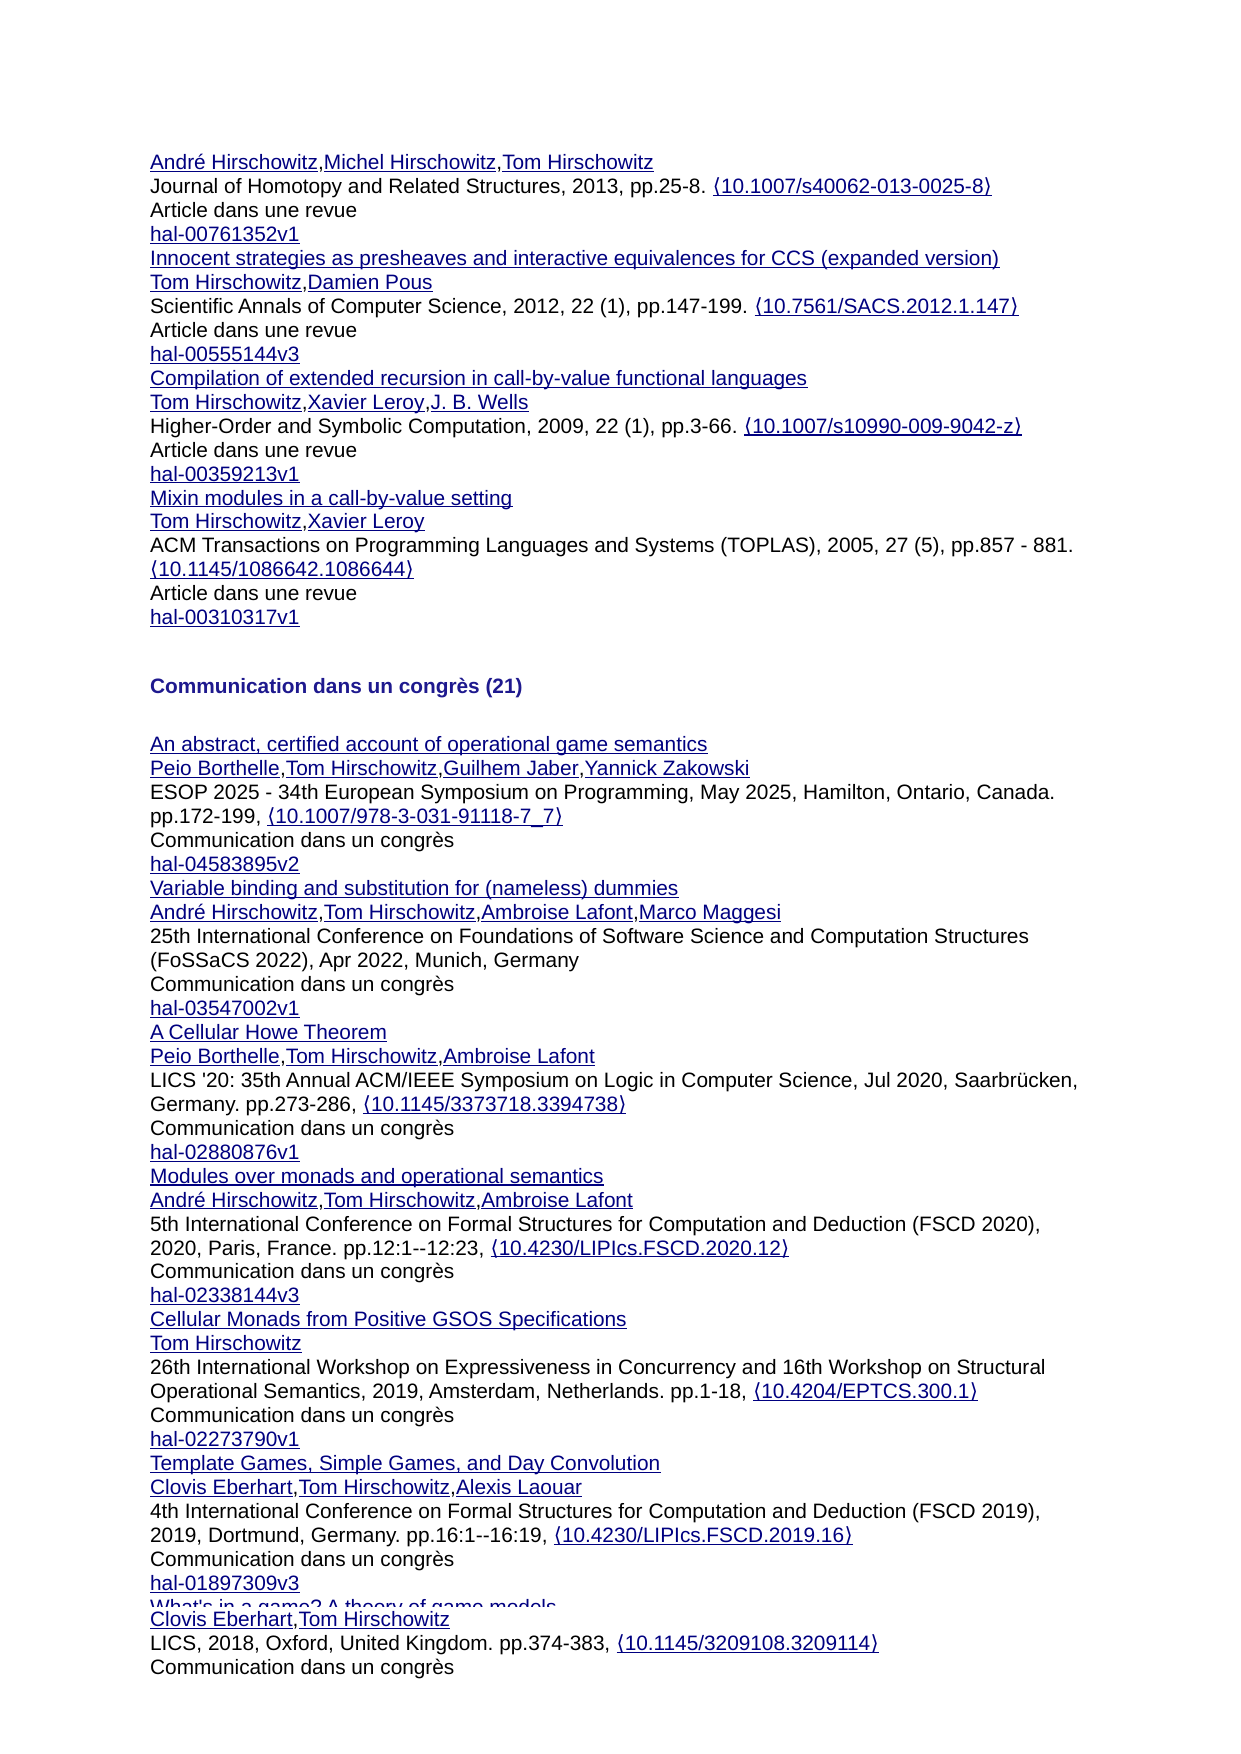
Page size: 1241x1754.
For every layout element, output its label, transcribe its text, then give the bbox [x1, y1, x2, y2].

table_cell André Hirschowitz,Michel Hirschowitz,Tom Hirschowitz Journal of Homotopy and Related Structures, 2013, pp.25-8. ⟨10.1007/s40062-013-0025-8⟩ Article dans une revue hal-00761352v1 [150, 150, 1090, 246]
table_cell What's in a game? A theory of game models Clovis Eberhart,Tom Hirschowitz LICS, 2018, Oxford, United Kingdom. pp.374-383, ⟨10.1145/3209108.3209114⟩ Communication dans un congrès [150, 1595, 1090, 1679]
table_cell Variable binding and substitution for (nameless) dummies André Hirschowitz,Tom Hirschowitz,Ambroise Lafont,Marco Maggesi 25th International Conference on Foundations of Software Science and Computation Structures (FoSSaCS 2022), Apr 2022, Munich, Germany Communication dans un congrès hal-03547002v1 [150, 876, 1090, 1020]
table_cell Mixin modules in a call-by-value setting Tom Hirschowitz,Xavier Leroy ACM Transactions on Programming Languages and Systems (TOPLAS), 2005, 27 (5), pp.857 - 881. ⟨10.1145/1086642.1086644⟩ Article dans une revue hal-00310317v1 [150, 485, 1090, 629]
table_cell Template Games, Simple Games, and Day Convolution Clovis Eberhart,Tom Hirschowitz,Alexis Laouar 4th International Conference on Formal Structures for Computation and Deduction (FSCD 2019), 2019, Dortmund, Germany. pp.16:1--16:19, ⟨10.4230/LIPIcs.FSCD.2019.16⟩ Communication dans un congrès hal-01897309v3 [150, 1451, 1090, 1595]
table_cell Compilation of extended recursion in call-by-value functional languages Tom Hirschowitz,Xavier Leroy,J. B. Wells Higher-Order and Symbolic Computation, 2009, 22 (1), pp.3-66. ⟨10.1007/s10990-009-9042-z⟩ Article dans une revue hal-00359213v1 [150, 366, 1090, 485]
table_cell A Cellular Howe Theorem Peio Borthelle,Tom Hirschowitz,Ambroise Lafont LICS '20: 35th Annual ACM/IEEE Symposium on Logic in Computer Science, Jul 2020, Saarbrücken, Germany. pp.273-286, ⟨10.1145/3373718.3394738⟩ Communication dans un congrès hal-02880876v1 [150, 1020, 1090, 1163]
table_header An abstract, certified account of operational game semantics Peio Borthelle,Tom Hirschowitz,Guilhem Jaber,Yannick Zakowski ESOP 2025 - 34th European Symposium on Programming, May 2025, Hamilton, Ontario, Canada. pp.172-199, ⟨10.1007/978-3-031-91118-7_7⟩ Communication dans un congrès hal-04583895v2 [150, 732, 1090, 876]
table_cell Modules over monads and operational semantics André Hirschowitz,Tom Hirschowitz,Ambroise Lafont 5th International Conference on Formal Structures for Computation and Deduction (FSCD 2020), 2020, Paris, France. pp.12:1--12:23, ⟨10.4230/LIPIcs.FSCD.2020.12⟩ Communication dans un congrès hal-02338144v3 [150, 1164, 1090, 1307]
table_cell Cellular Monads from Positive GSOS Specifications Tom Hirschowitz 26th International Workshop on Expressiveness in Concurrency and 16th Workshop on Structural Operational Semantics, 2019, Amsterdam, Netherlands. pp.1-18, ⟨10.4204/EPTCS.300.1⟩ Communication dans un congrès hal-02273790v1 [150, 1307, 1090, 1451]
table_cell Innocent strategies as presheaves and interactive equivalences for CCS (expanded version) Tom Hirschowitz,Damien Pous Scientific Annals of Computer Science, 2012, 22 (1), pp.147-199. ⟨10.7561/SACS.2012.1.147⟩ Article dans une revue hal-00555144v3 [150, 246, 1090, 366]
subtitle Communication dans un congrès (21) [150, 674, 1090, 698]
